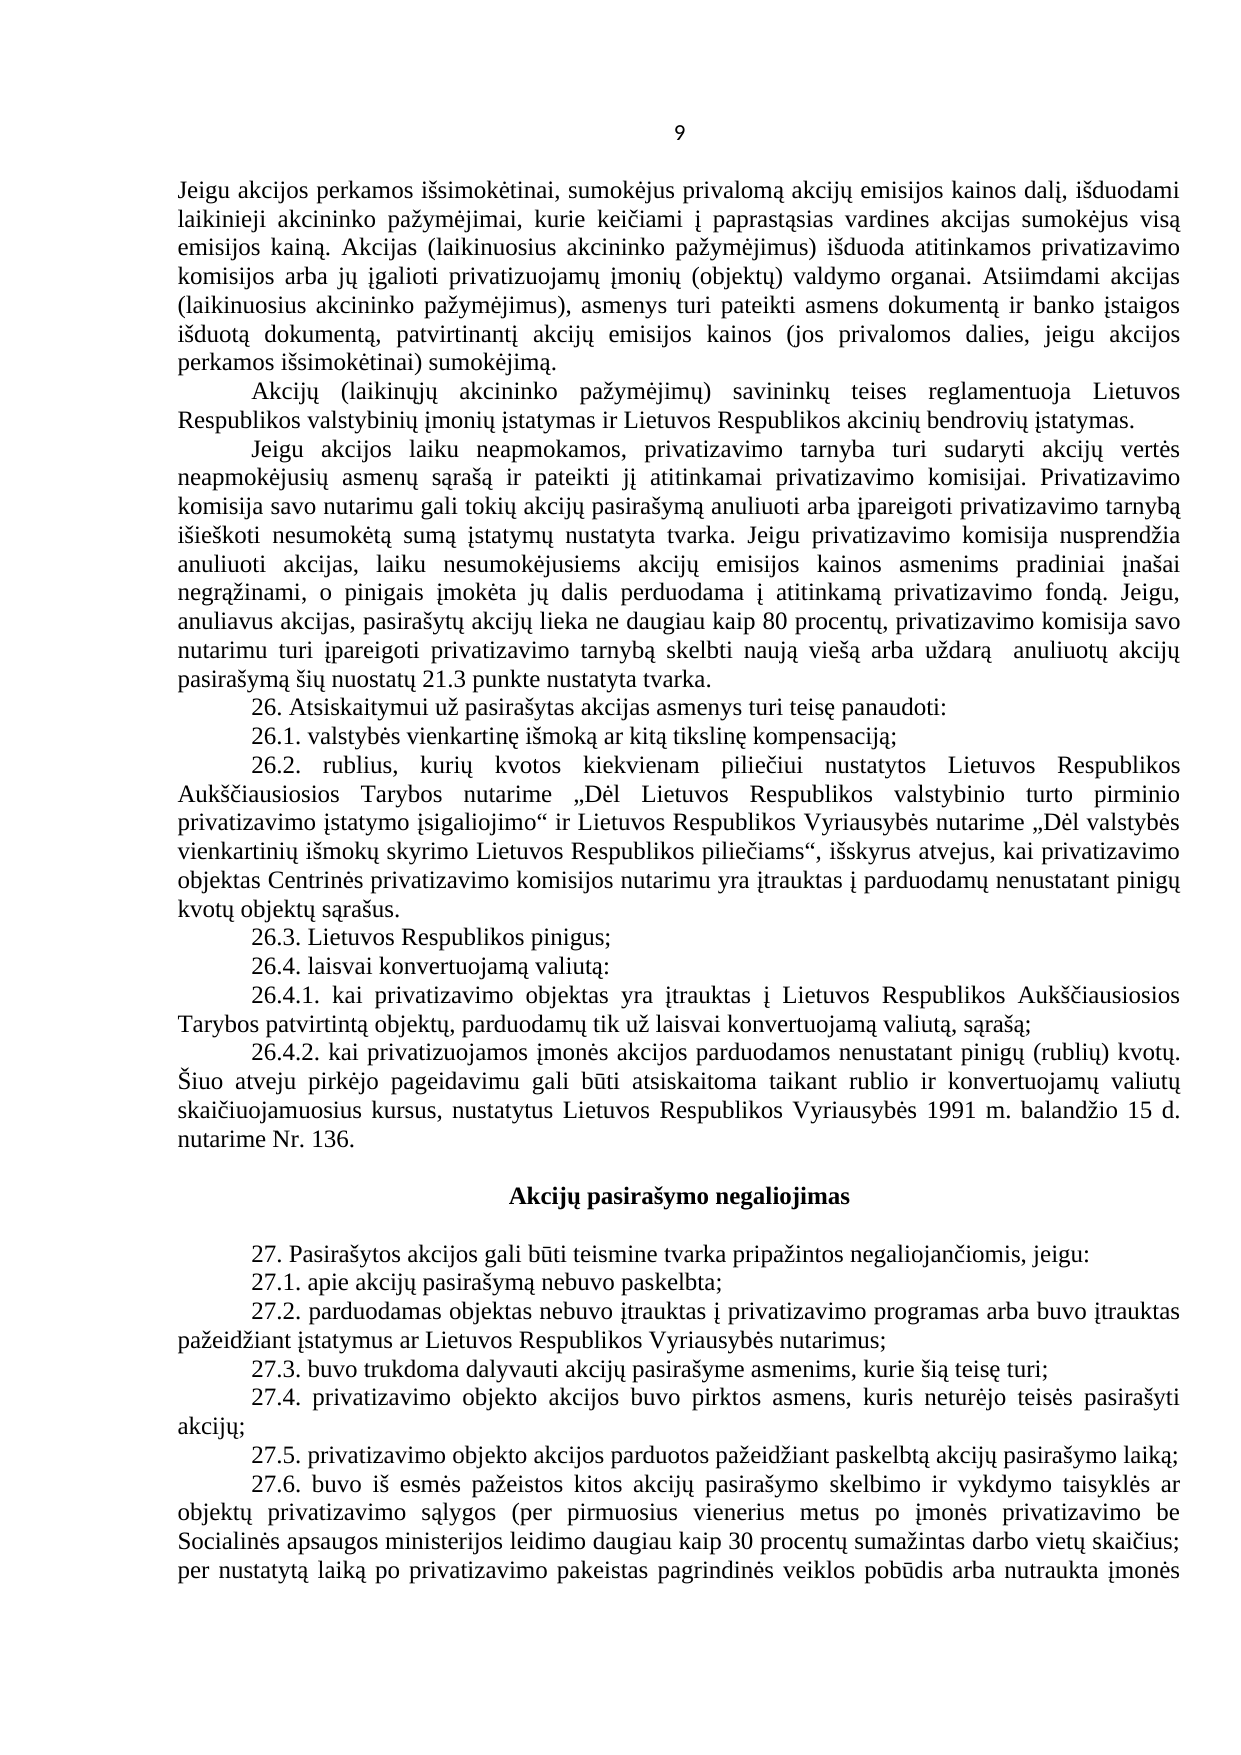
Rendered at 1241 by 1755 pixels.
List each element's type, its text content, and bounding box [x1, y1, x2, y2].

text Jeigu akcijos perkamos išsimokėtinai, sumokėjus privalomą akcijų emisijos kainos dalį, išduodami laikinieji akcininko pažymėjimai, kurie keičiami į paprastąsias vardines akcijas sumokėjus visą emisijos kainą. Akcijas (laikinuosius akcininko pažymėjimus) išduoda atitinkamos privatizavimo komisijos arba jų įgalioti privatizuojamų įmonių (objektų) valdymo organai. Atsiimdami akcijas (laikinuosius akcininko pažymėjimus), asmenys turi pateikti asmens dokumentą ir banko įstaigos išduotą dokumentą, patvirtinantį akcijų emisijos kainos (jos privalomos dalies, jeigu akcijos perkamos išsimokėtinai) sumokėjimą. [177, 175, 1181, 376]
text 26.1. valstybės vienkartinę išmoką ar kitą tikslinę kompensaciją; [177, 721, 1181, 750]
text 27. Pasirašytos akcijos gali būti teismine tvarka pripažintos negaliojančiomis, jeigu: [177, 1239, 1181, 1267]
text 26.3. Lietuvos Respublikos pinigus; [177, 922, 1181, 951]
text 27.6. buvo iš esmės pažeistos kitos akcijų pasirašymo skelbimo ir vykdymo taisyklės ar objektų privatizavimo sąlygos (per pirmuosius vienerius metus po įmonės privatizavimo be Socialinės apsaugos ministerijos leidimo daugiau kaip 30 procentų sumažintas darbo vietų skaičius; per nustatytą laiką po privatizavimo pakeistas pagrindinės veiklos pobūdis arba nutraukta įmonės [177, 1469, 1181, 1584]
text 27.5. privatizavimo objekto akcijos parduotos pažeidžiant paskelbtą akcijų pasirašymo laiką; [177, 1440, 1181, 1469]
text Jeigu akcijos laiku neapmokamos, privatizavimo tarnyba turi sudaryti akcijų vertės neapmokėjusių asmenų sąrašą ir pateikti jį atitinkamai privatizavimo komisijai. Privatizavimo komisija savo nutarimu gali tokių akcijų pasirašymą anuliuoti arba įpareigoti privatizavimo tarnybą išieškoti nesumokėtą sumą įstatymų nustatyta tvarka. Jeigu privatizavimo komisija nusprendžia anuliuoti akcijas, laiku nesumokėjusiems akcijų emisijos kainos asmenims pradiniai įnašai negrąžinami, o pinigais įmokėta jų dalis perduodama į atitinkamą privatizavimo fondą. Jeigu, anuliavus akcijas, pasirašytų akcijų lieka ne daugiau kaip 80 procentų, privatizavimo komisija savo nutarimu turi įpareigoti privatizavimo tarnybą skelbti naują viešą arba uždarą anuliuotų akcijų pasirašymą šių nuostatų 21.3 punkte nustatyta tvarka. [177, 434, 1181, 692]
text 26.4. laisvai konvertuojamą valiutą: [177, 951, 1181, 980]
text 27.1. apie akcijų pasirašymą nebuvo paskelbta; [177, 1267, 1181, 1296]
text 26.4.2. kai privatizuojamos įmonės akcijos parduodamos nenustatant pinigų (rublių) kvotų. Šiuo atveju pirkėjo pageidavimu gali būti atsiskaitoma taikant rublio ir konvertuojamų valiutų skaičiuojamuosius kursus, nustatytus Lietuvos Respublikos Vyriausybės 1991 m. balandžio 15 d. nutarime Nr. 136. [177, 1037, 1181, 1152]
text Akcijų (laikinųjų akcininko pažymėjimų) savininkų teises reglamentuoja Lietuvos Respublikos valstybinių įmonių įstatymas ir Lietuvos Respublikos akcinių bendrovių įstatymas. [177, 376, 1181, 434]
text 27.3. buvo trukdoma dalyvauti akcijų pasirašyme asmenims, kurie šią teisę turi; [177, 1354, 1181, 1382]
text 27.2. parduodamas objektas nebuvo įtrauktas į privatizavimo programas arba buvo įtrauktas pažeidžiant įstatymus ar Lietuvos Respublikos Vyriausybės nutarimus; [177, 1296, 1181, 1354]
text 27.4. privatizavimo objekto akcijos buvo pirktos asmens, kuris neturėjo teisės pasirašyti akcijų; [177, 1382, 1181, 1440]
text 26. Atsiskaitymui už pasirašytas akcijas asmenys turi teisę panaudoti: [177, 692, 1181, 721]
text Akcijų pasirašymo negaliojimas [177, 1181, 1181, 1210]
text 26.4.1. kai privatizavimo objektas yra įtrauktas į Lietuvos Respublikos Aukščiausiosios Tarybos patvirtintą objektų, parduodamų tik už laisvai konvertuojamą valiutą, sąrašą; [177, 980, 1181, 1037]
text 26.2. rublius, kurių kvotos kiekvienam piliečiui nustatytos Lietuvos Respublikos Aukščiausiosios Tarybos nutarime „Dėl Lietuvos Respublikos valstybinio turto pirminio privatizavimo įstatymo įsigaliojimo“ ir Lietuvos Respublikos Vyriausybės nutarime „Dėl valstybės vienkartinių išmokų skyrimo Lietuvos Respublikos piliečiams“, išskyrus atvejus, kai privatizavimo objektas Centrinės privatizavimo komisijos nutarimu yra įtrauktas į parduodamų nenustatant pinigų kvotų objektų sąrašus. [177, 750, 1181, 922]
